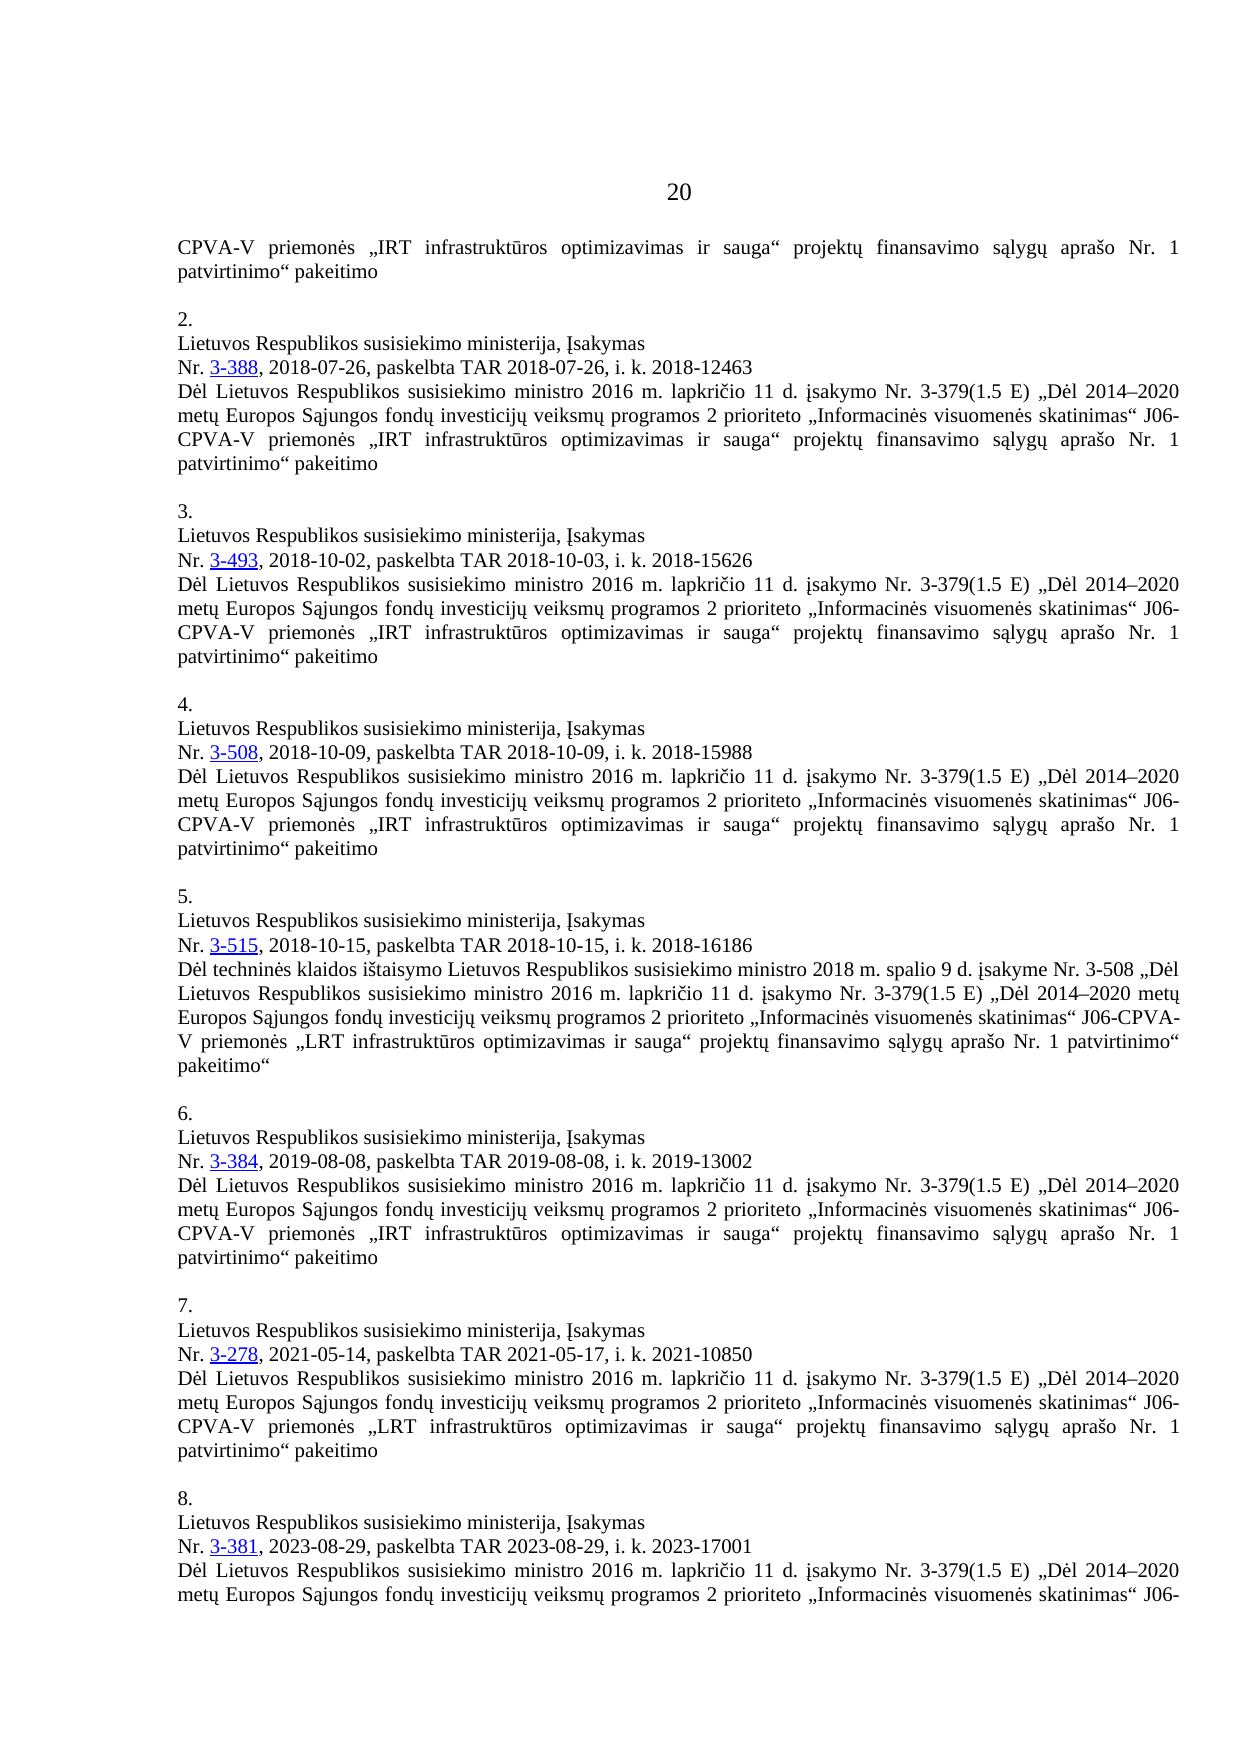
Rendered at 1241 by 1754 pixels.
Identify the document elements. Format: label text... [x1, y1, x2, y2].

text Lietuvos Respublikos susisiekimo ministerija, Įsakymas [177, 908, 1181, 932]
text Dėl Lietuvos Respublikos susisiekimo ministro 2016 m. lapkričio 11 d. įsakymo Nr. 3-379(1.5 E) „Dėl 2014–2020 metų Europos Sąjungos fondų investicijų veiksmų programos 2 prioriteto „Informacinės visuomenės skatinimas“ J06- [177, 1558, 1181, 1606]
text Dėl Lietuvos Respublikos susisiekimo ministro 2016 m. lapkričio 11 d. įsakymo Nr. 3-379(1.5 E) „Dėl 2014–2020 metų Europos Sąjungos fondų investicijų veiksmų programos 2 prioriteto „Informacinės visuomenės skatinimas“ J06-CPVA-V priemonės „IRT infrastruktūros optimizavimas ir sauga“ projektų finansavimo sąlygų aprašo Nr. 1 patvirtinimo“ pakeitimo [177, 572, 1181, 668]
text 2. [177, 307, 1181, 331]
text 3. [177, 499, 1181, 523]
text Nr. 3-384, 2019-08-08, paskelbta TAR 2019-08-08, i. k. 2019-13002 [177, 1149, 1181, 1173]
text Dėl Lietuvos Respublikos susisiekimo ministro 2016 m. lapkričio 11 d. įsakymo Nr. 3-379(1.5 E) „Dėl 2014–2020 metų Europos Sąjungos fondų investicijų veiksmų programos 2 prioriteto „Informacinės visuomenės skatinimas“ J06-CPVA-V priemonės „IRT infrastruktūros optimizavimas ir sauga“ projektų finansavimo sąlygų aprašo Nr. 1 patvirtinimo“ pakeitimo [177, 764, 1181, 860]
text 6. [177, 1101, 1181, 1125]
text 7. [177, 1293, 1181, 1317]
text Lietuvos Respublikos susisiekimo ministerija, Įsakymas [177, 716, 1181, 740]
text 4. [177, 692, 1181, 716]
text Dėl Lietuvos Respublikos susisiekimo ministro 2016 m. lapkričio 11 d. įsakymo Nr. 3-379(1.5 E) „Dėl 2014–2020 metų Europos Sąjungos fondų investicijų veiksmų programos 2 prioriteto „Informacinės visuomenės skatinimas“ J06-CPVA-V priemonės „LRT infrastruktūros optimizavimas ir sauga“ projektų finansavimo sąlygų aprašo Nr. 1 patvirtinimo“ pakeitimo [177, 1366, 1181, 1462]
text Lietuvos Respublikos susisiekimo ministerija, Įsakymas [177, 523, 1181, 547]
text Dėl Lietuvos Respublikos susisiekimo ministro 2016 m. lapkričio 11 d. įsakymo Nr. 3-379(1.5 E) „Dėl 2014–2020 metų Europos Sąjungos fondų investicijų veiksmų programos 2 prioriteto „Informacinės visuomenės skatinimas“ J06-CPVA-V priemonės „IRT infrastruktūros optimizavimas ir sauga“ projektų finansavimo sąlygų aprašo Nr. 1 patvirtinimo“ pakeitimo [177, 1173, 1181, 1269]
text 8. [177, 1486, 1181, 1510]
text Nr. 3-381, 2023-08-29, paskelbta TAR 2023-08-29, i. k. 2023-17001 [177, 1534, 1181, 1558]
text Nr. 3-278, 2021-05-14, paskelbta TAR 2021-05-17, i. k. 2021-10850 [177, 1342, 1181, 1366]
text Lietuvos Respublikos susisiekimo ministerija, Įsakymas [177, 331, 1181, 355]
text 5. [177, 884, 1181, 908]
text Dėl techninės klaidos ištaisymo Lietuvos Respublikos susisiekimo ministro 2018 m. spalio 9 d. įsakyme Nr. 3-508 „Dėl Lietuvos Respublikos susisiekimo ministro 2016 m. lapkričio 11 d. įsakymo Nr. 3-379(1.5 E) „Dėl 2014–2020 metų Europos Sąjungos fondų investicijų veiksmų programos 2 prioriteto „Informacinės visuomenės skatinimas“ J06-CPVA-V priemonės „LRT infrastruktūros optimizavimas ir sauga“ projektų finansavimo sąlygų aprašo Nr. 1 patvirtinimo“ pakeitimo“ [177, 957, 1181, 1077]
text Nr. 3-493, 2018-10-02, paskelbta TAR 2018-10-03, i. k. 2018-15626 [177, 547, 1181, 572]
text Nr. 3-388, 2018-07-26, paskelbta TAR 2018-07-26, i. k. 2018-12463 [177, 355, 1181, 379]
text Nr. 3-508, 2018-10-09, paskelbta TAR 2018-10-09, i. k. 2018-15988 [177, 740, 1181, 764]
text Lietuvos Respublikos susisiekimo ministerija, Įsakymas [177, 1317, 1181, 1342]
text Lietuvos Respublikos susisiekimo ministerija, Įsakymas [177, 1125, 1181, 1149]
text Nr. 3-515, 2018-10-15, paskelbta TAR 2018-10-15, i. k. 2018-16186 [177, 932, 1181, 957]
text Lietuvos Respublikos susisiekimo ministerija, Įsakymas [177, 1510, 1181, 1534]
text CPVA-V priemonės „IRT infrastruktūros optimizavimas ir sauga“ projektų finansavimo sąlygų aprašo Nr. 1 patvirtinimo“ pakeitimo [177, 235, 1181, 283]
text Dėl Lietuvos Respublikos susisiekimo ministro 2016 m. lapkričio 11 d. įsakymo Nr. 3-379(1.5 E) „Dėl 2014–2020 metų Europos Sąjungos fondų investicijų veiksmų programos 2 prioriteto „Informacinės visuomenės skatinimas“ J06-CPVA-V priemonės „IRT infrastruktūros optimizavimas ir sauga“ projektų finansavimo sąlygų aprašo Nr. 1 patvirtinimo“ pakeitimo [177, 379, 1181, 475]
